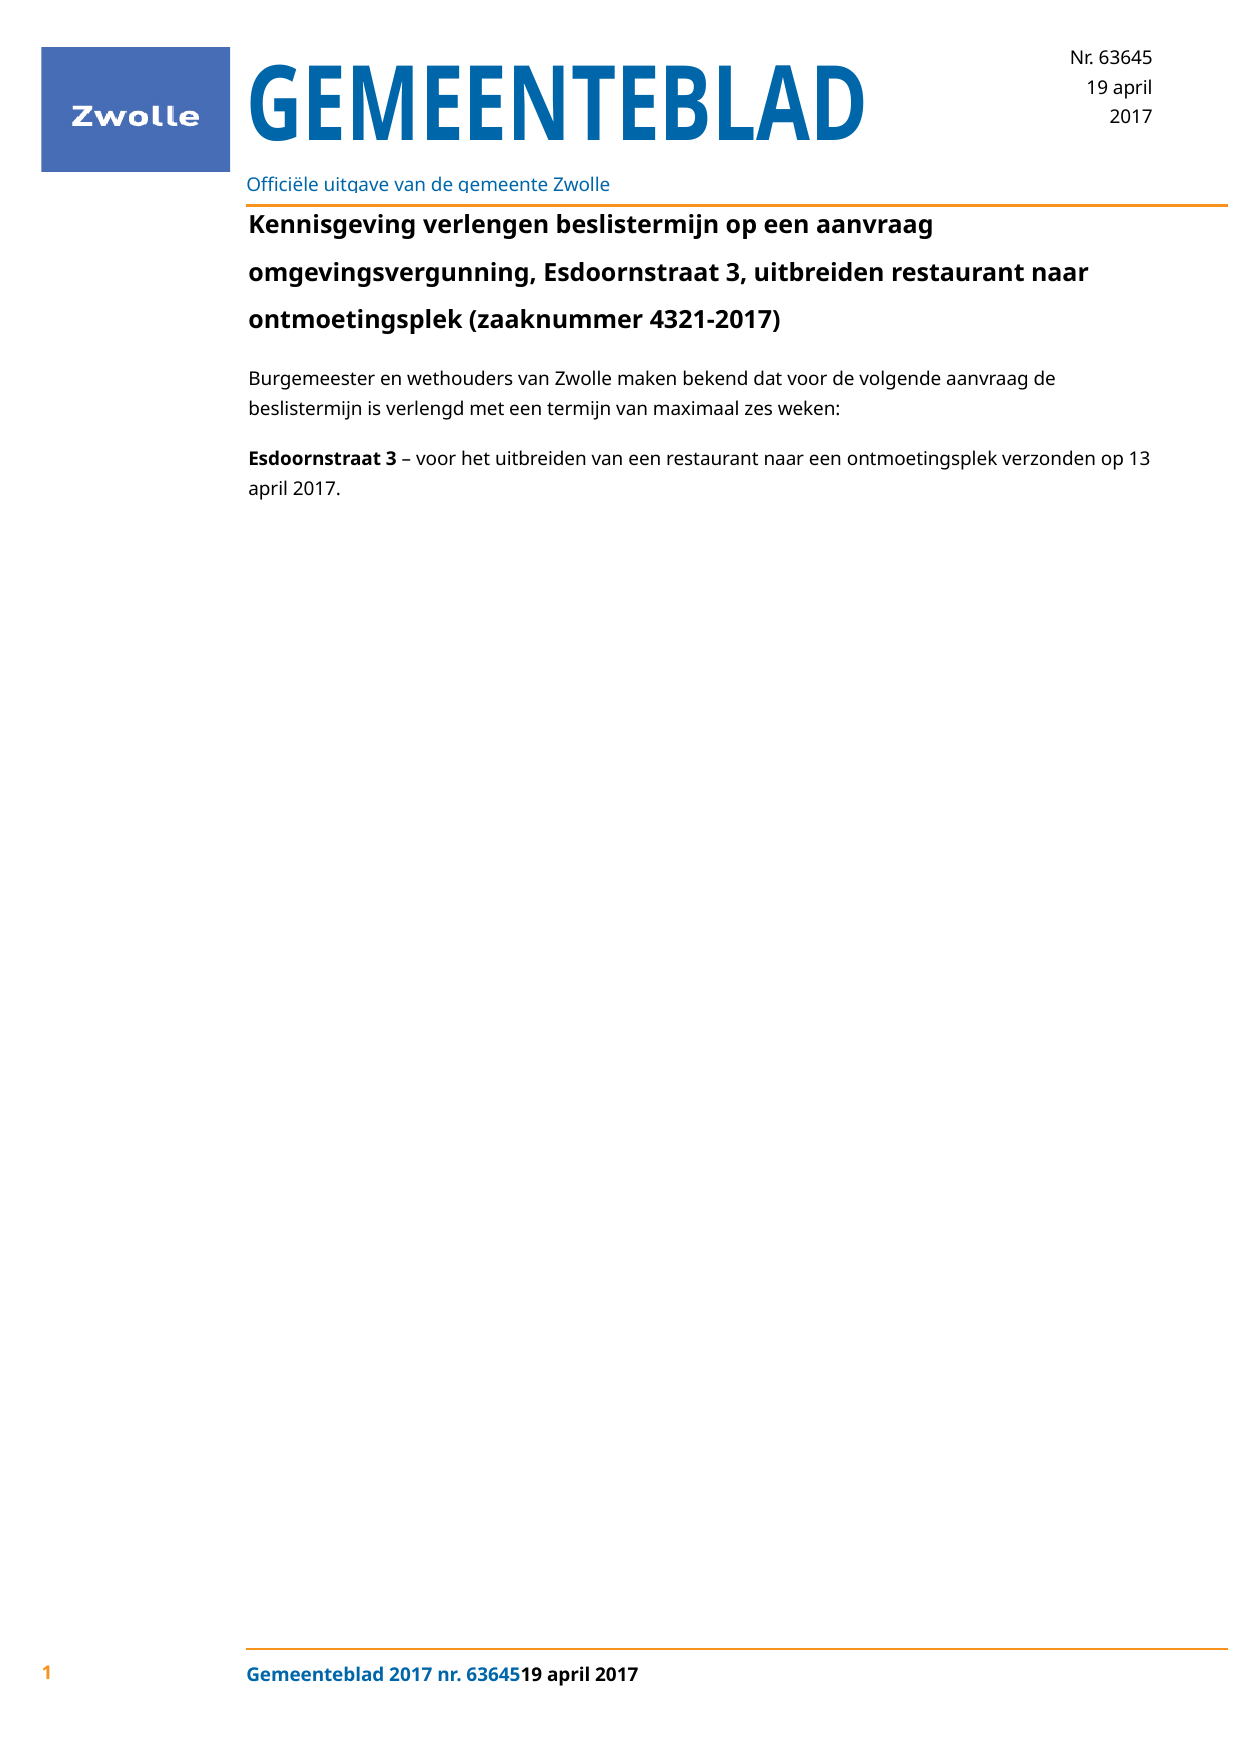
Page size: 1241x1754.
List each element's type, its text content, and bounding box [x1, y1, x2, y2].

text Esdoornstraat 3 – voor het uitbreiden van een restaurant naar een ontmoetingsplek verzonden op 13 april 2017. [248, 446, 1152, 501]
picture [41, 47, 231, 172]
text Kennisgeving verlengen beslistermijn op een aanvraag omgevingsvergunning, Esdoornstraat 3, uitbreiden restaurant naar ontmoetingsplek (zaaknummer 4321-2017) [248, 207, 1152, 336]
text Burgemeester en wethouders van Zwolle maken bekend dat voor de volgende aanvraag de beslistermijn is verlengd met een termijn van maximaal zes weken: [248, 366, 1152, 421]
